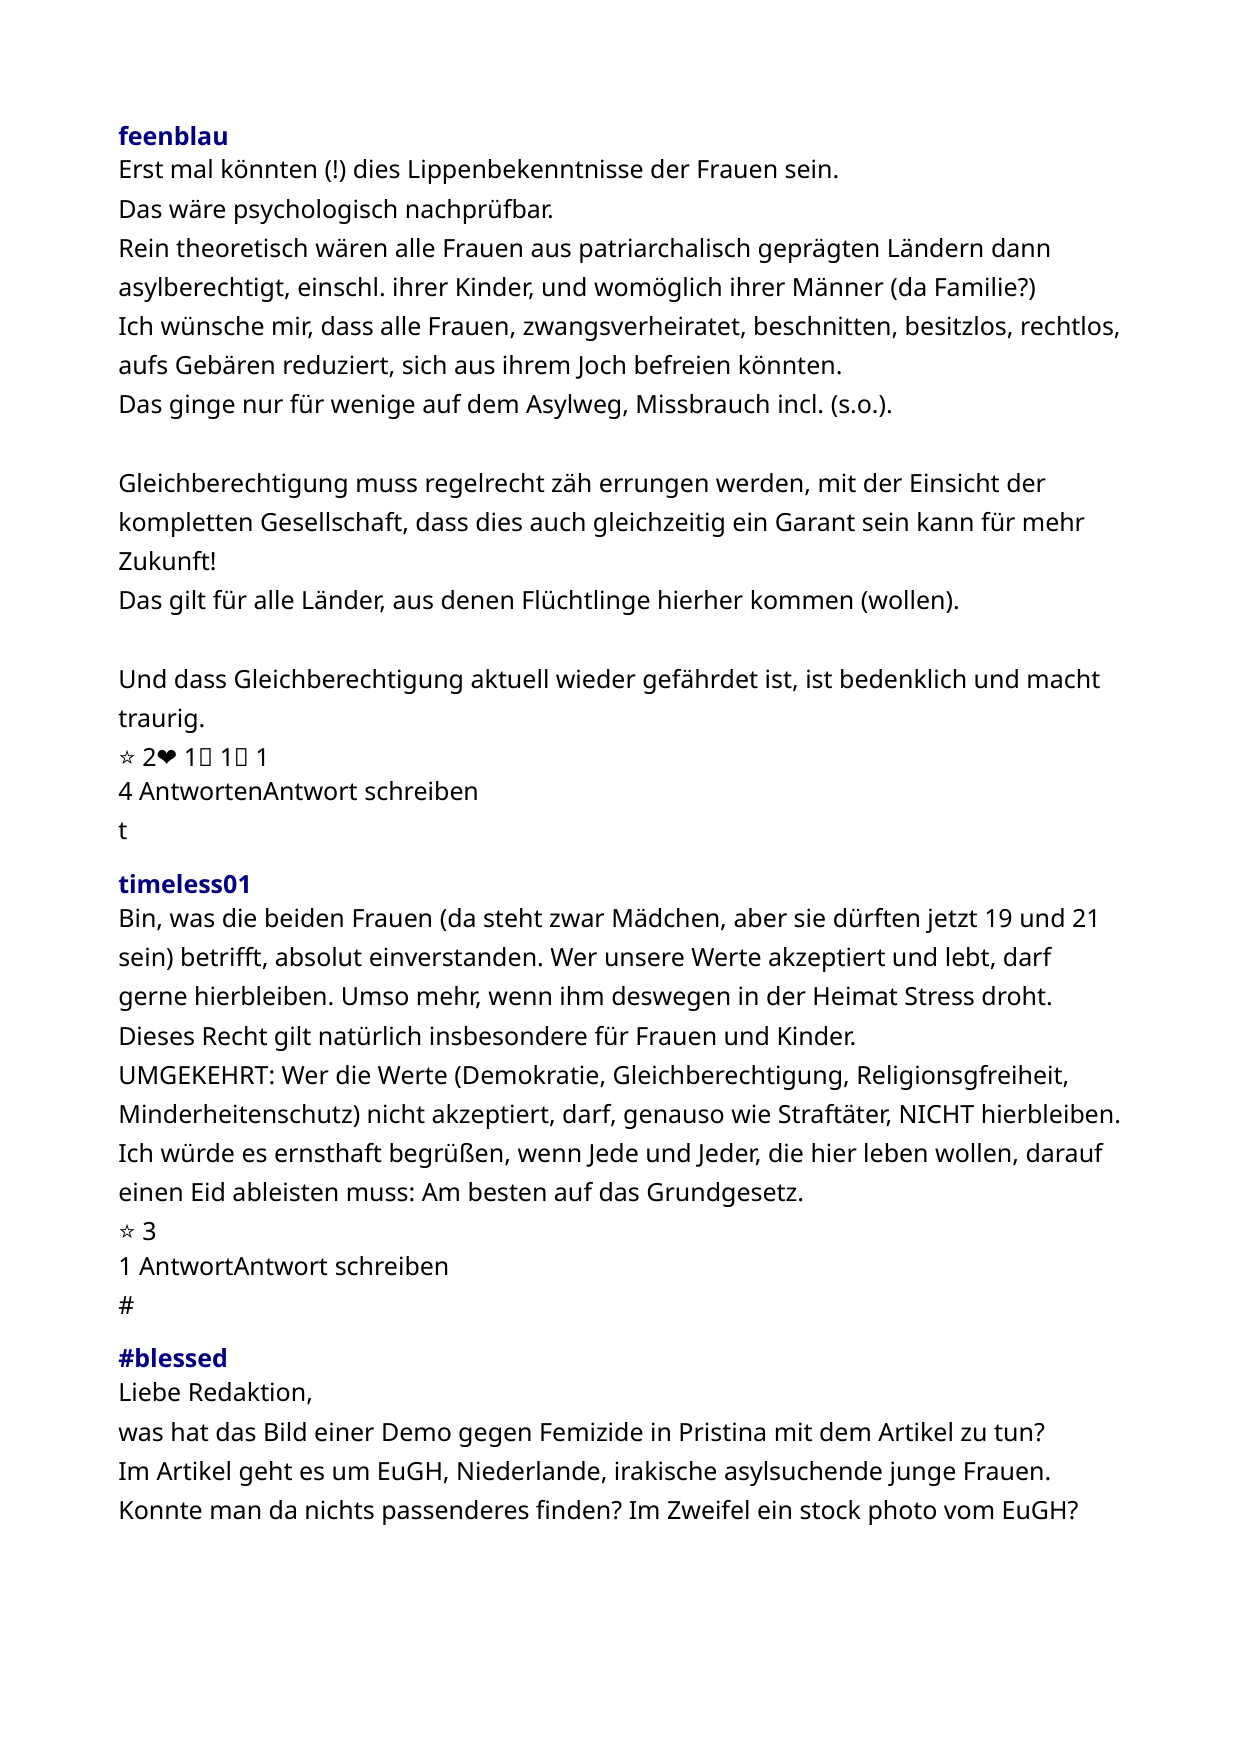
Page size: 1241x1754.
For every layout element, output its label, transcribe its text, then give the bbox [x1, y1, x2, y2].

text was hat das Bild einer Demo gegen Femizide in Pristina mit dem Artikel zu tun? [118, 1414, 1122, 1448]
text Erst mal könnten (!) dies Lippenbekenntnisse der Frauen sein. Das wäre psychologisch nachprüfbar. Rein theoretisch wären alle Frauen aus patriarchalisch geprägten Ländern dann asylberechtigt, einschl. ihrer Kinder, und womöglich ihrer Männer (da Familie?) [118, 152, 1122, 304]
text 4 AntwortenAntwort schreiben [118, 774, 1122, 808]
text Ich wünsche mir, dass alle Frauen, zwangsverheiratet, beschnitten, besitzlos, rechtlos, aufs Gebären reduziert, sich aus ihrem Joch befreien könnten. Das ginge nur für wenige auf dem Asylweg, Missbrauch incl. (s.o.). Gleichberechtigung muss regelrecht zäh errungen werden, mit der Einsicht der kompletten Gesellschaft, dass dies auch gleichzeitig ein Garant sein kann für mehr Zukunft! Das gilt für alle Länder, aus denen Flüchtlinge hierher kommen (wollen). Und dass Gleichberechtigung aktuell wieder gefährdet ist, ist bedenklich und macht traurig. [118, 309, 1122, 734]
text Liebe Redaktion, [118, 1375, 1122, 1409]
text Ich würde es ernsthaft begrüßen, wenn Jede und Jeder, die hier leben wollen, darauf einen Eid ableisten muss: Am besten auf das Grundgesetz. [118, 1136, 1122, 1209]
text UMGEKEHRT: Wer die Werte (Demokratie, Gleichberechtigung, Religionsgfreiheit, Minderheitenschutz) nicht akzeptiert, darf, genauso wie Straftäter, NICHT hierbleiben. [118, 1057, 1122, 1131]
text Im Artikel geht es um EuGH, Niederlande, irakische asylsuchende junge Frauen. Konnte man da nichts passenderes finden? Im Zweifel ein stock photo vom EuGH? [118, 1453, 1122, 1527]
text t [118, 813, 1122, 847]
text Bin, was die beiden Frauen (da steht zwar Mädchen, aber sie dürften jetzt 19 und 21 sein) betrifft, absolut einverstanden. Wer unsere Werte akzeptiert und lebt, darf gerne hierbleiben. Umso mehr, wenn ihm deswegen in der Heimat Stress droht. Dieses Recht gilt natürlich insbesondere für Frauen und Kinder. [118, 901, 1122, 1052]
text 1 AntwortAntwort schreiben [118, 1248, 1122, 1282]
subtitle #blessed [118, 1341, 1122, 1375]
text ⭐️ 2❤️ 1🙁 1🤨 1 [118, 740, 1122, 774]
subtitle timeless01 [118, 867, 1122, 901]
subtitle feenblau [118, 118, 1122, 152]
text ⭐️ 3 [118, 1214, 1122, 1248]
text # [118, 1287, 1122, 1321]
